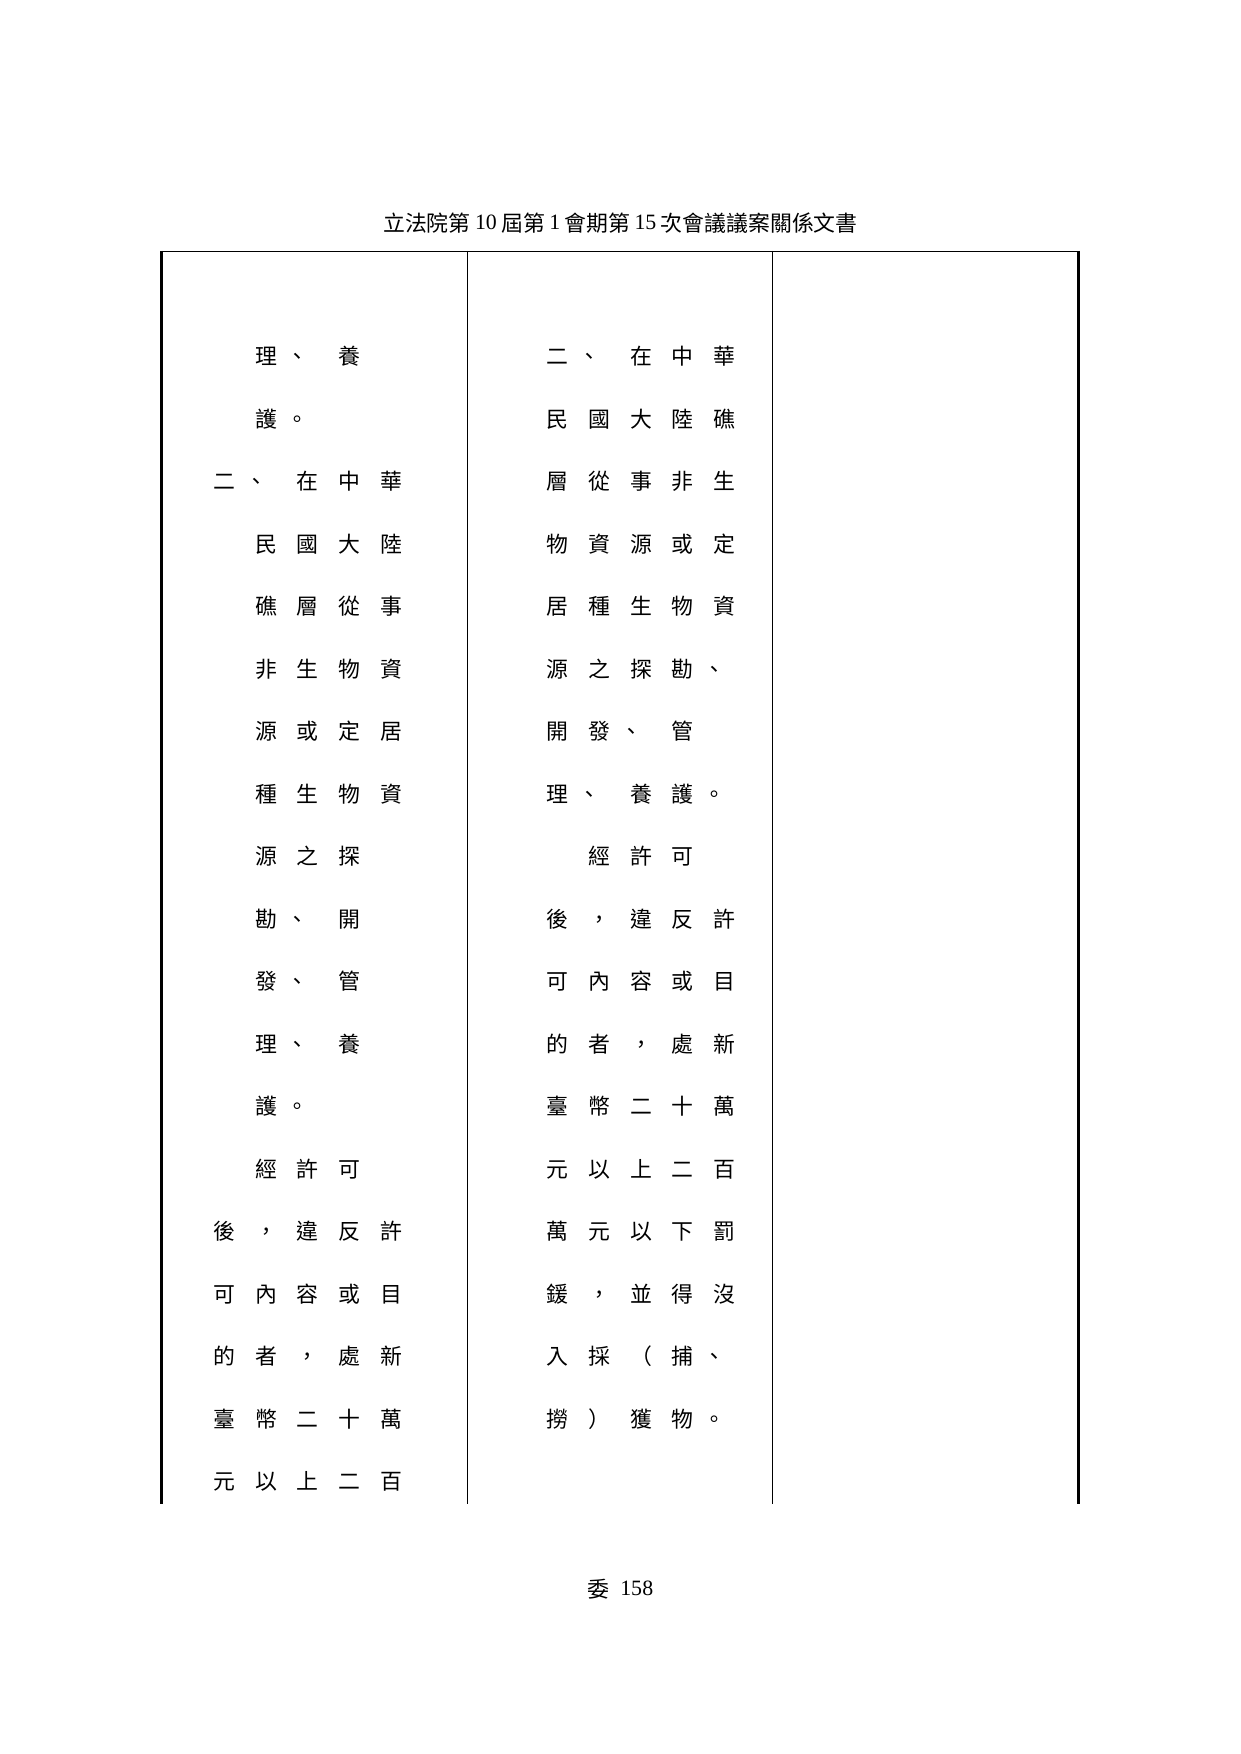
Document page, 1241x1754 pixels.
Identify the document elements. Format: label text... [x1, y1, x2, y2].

table_cell 理、養護。 二、在中華民國大陸礁層從事非生物資源或定居種生物資源之探勘、開發、管理、養護。 經許可後，違反許可內容或目的者，處新臺幣二十萬元以上二百 [163, 252, 467, 1504]
table_cell 二、在中華民國大陸礁層從事非生物資源或定居種生物資源之探勘、開發、管理、養護。 經許可後，違反許可內容或目的者，處新臺幣二十萬元以上二百萬元以下罰鍰，並得沒入採（捕、撈）獲物。 [468, 252, 772, 1504]
table_cell [773, 252, 1077, 1504]
